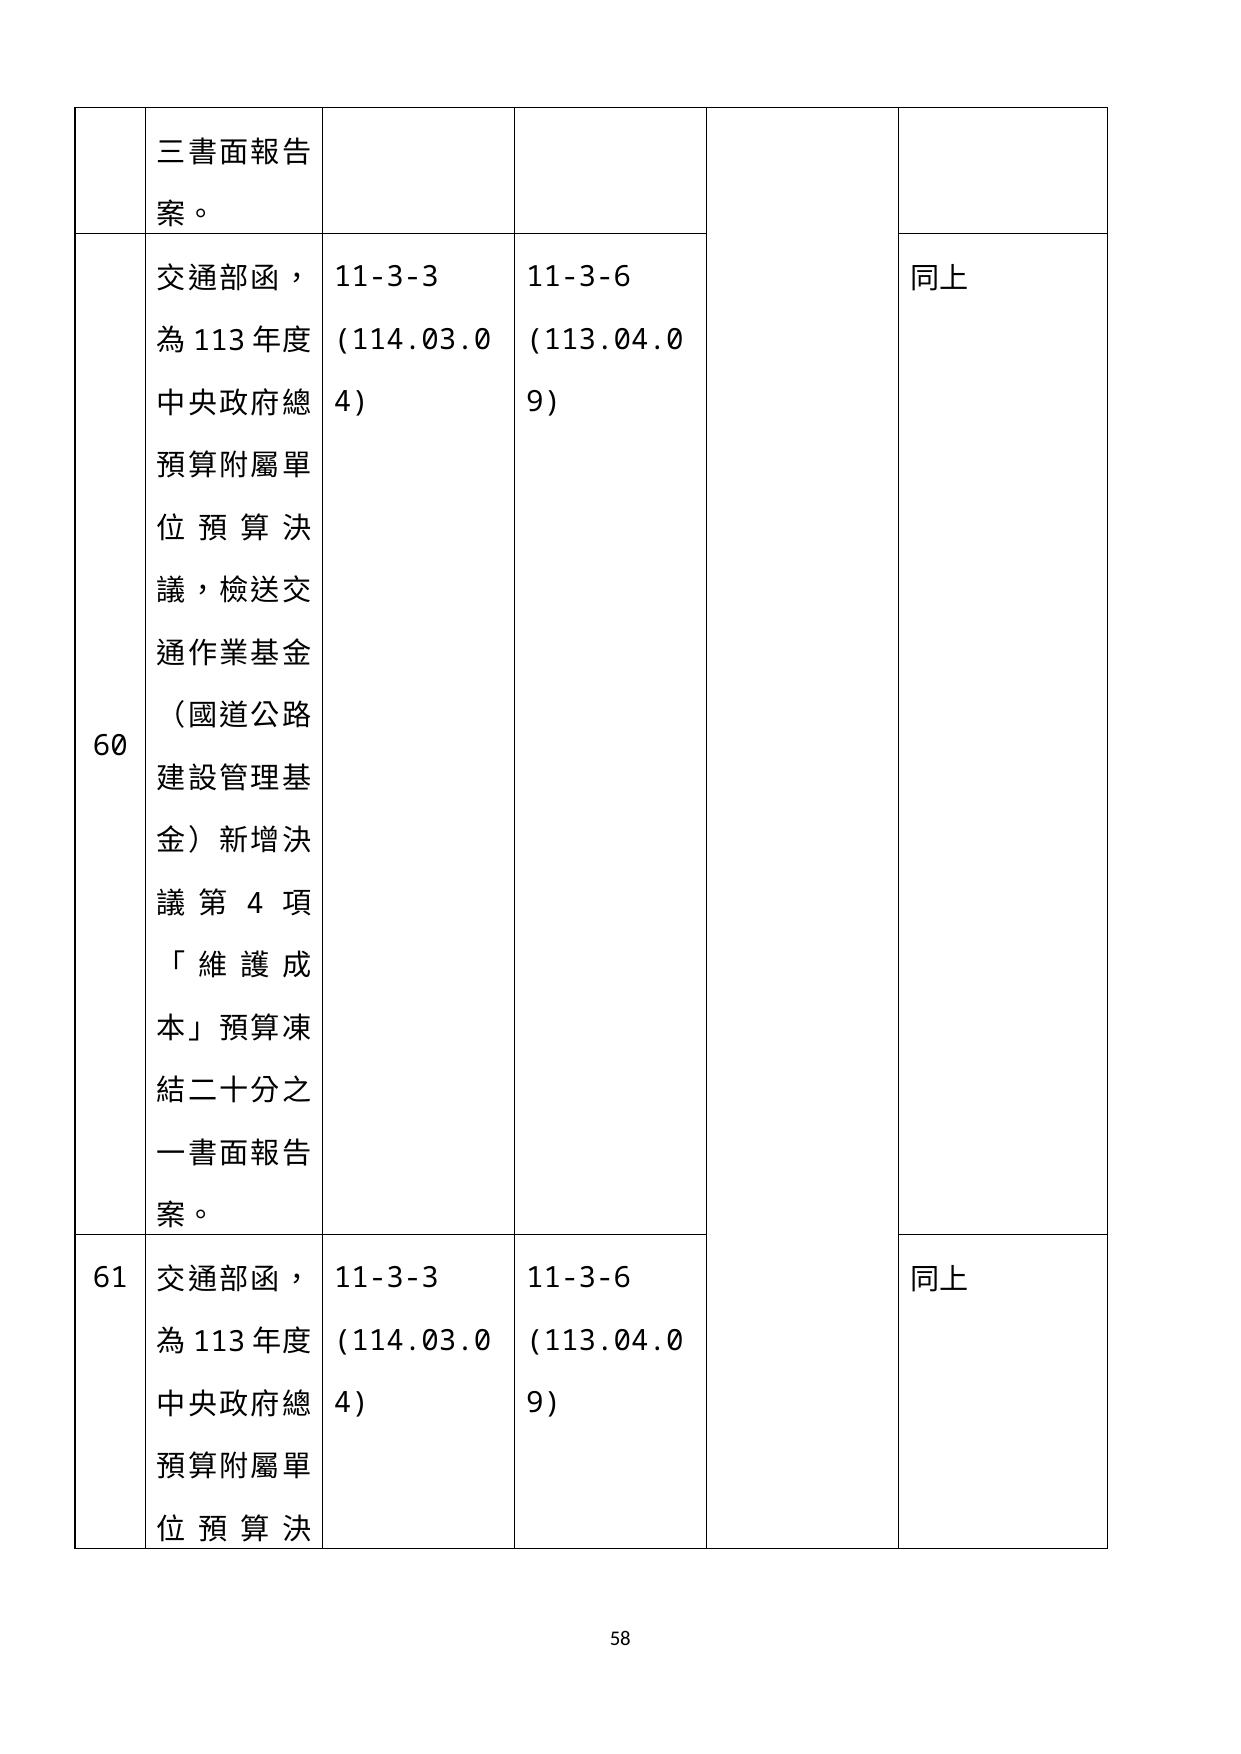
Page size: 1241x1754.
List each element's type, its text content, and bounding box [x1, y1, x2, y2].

table_cell 11-3-6 (113.04.09) [515, 1235, 706, 1547]
table_cell 三書面報告案。 [146, 108, 322, 233]
table_cell 11-3-3 (114.03.04) [323, 234, 514, 1234]
table_cell 交通部函，為113年度中央政府總預算附屬單位預算決議，檢送交通作業基金（國道公路建設管理基金）新增決議第4項「維護成本」預算凍結二十分之一書面報告案。 [146, 234, 322, 1234]
table_cell 同上 [899, 1235, 1107, 1547]
table_cell 61 [76, 1235, 145, 1547]
table_cell [515, 108, 706, 233]
table_cell [323, 108, 514, 233]
table_cell [76, 108, 145, 233]
table_cell [899, 108, 1107, 233]
table_cell 交通部函，為113年度中央政府總預算附屬單位預算決 [146, 1235, 322, 1547]
table_cell 60 [76, 234, 145, 1234]
table_cell [707, 108, 898, 1547]
table_cell 同上 [899, 234, 1107, 1234]
table_cell 11-3-6 (113.04.09) [515, 234, 706, 1234]
table_cell 11-3-3 (114.03.04) [323, 1235, 514, 1547]
